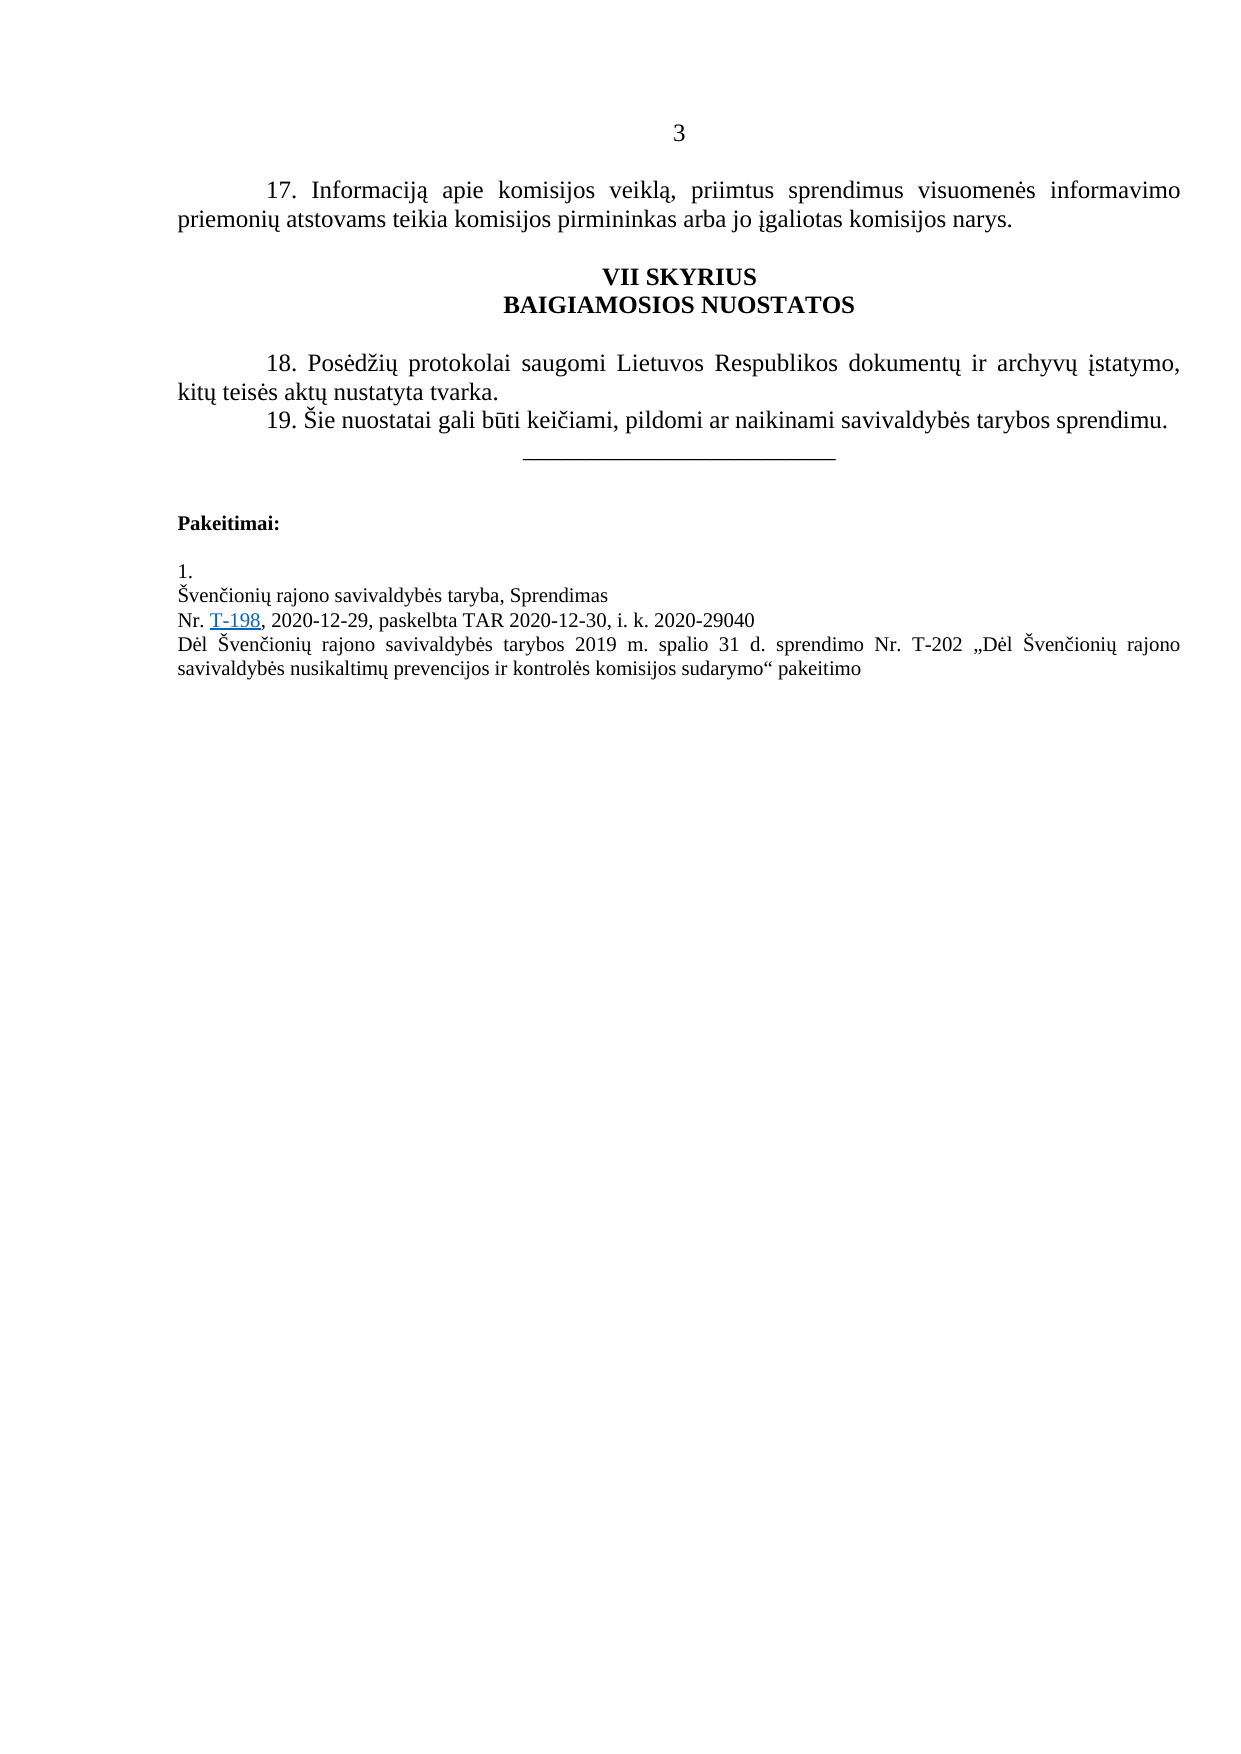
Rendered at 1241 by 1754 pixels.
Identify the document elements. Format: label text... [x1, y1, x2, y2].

text 1. [177, 559, 1181, 583]
text Dėl Švenčionių rajono savivaldybės tarybos 2019 m. spalio 31 d. sprendimo Nr. T-202 „Dėl Švenčionių rajono savivaldybės nusikaltimų prevencijos ir kontrolės komisijos sudarymo“ pakeitimo [177, 632, 1181, 680]
text Pakeitimai: [177, 511, 1181, 535]
text 18. Posėdžių protokolai saugomi Lietuvos Respublikos dokumentų ir archyvų įstatymo, kitų teisės aktų nustatyta tvarka. [177, 348, 1181, 406]
text VII SKYRIUS [177, 262, 1181, 291]
text BAIGIAMOSIOS NUOSTATOS [177, 291, 1181, 319]
text 19. Šie nuostatai gali būti keičiami, pildomi ar naikinami savivaldybės tarybos sprendimu. [177, 406, 1181, 434]
text 17. Informaciją apie komisijos veiklą, priimtus sprendimus visuomenės informavimo priemonių atstovams teikia komisijos pirmininkas arba jo įgaliotas komisijos narys. [177, 176, 1181, 233]
text Nr. T-198, 2020-12-29, paskelbta TAR 2020-12-30, i. k. 2020-29040 [177, 607, 1181, 632]
text _________________________ [177, 434, 1181, 463]
text Švenčionių rajono savivaldybės taryba, Sprendimas [177, 583, 1181, 607]
